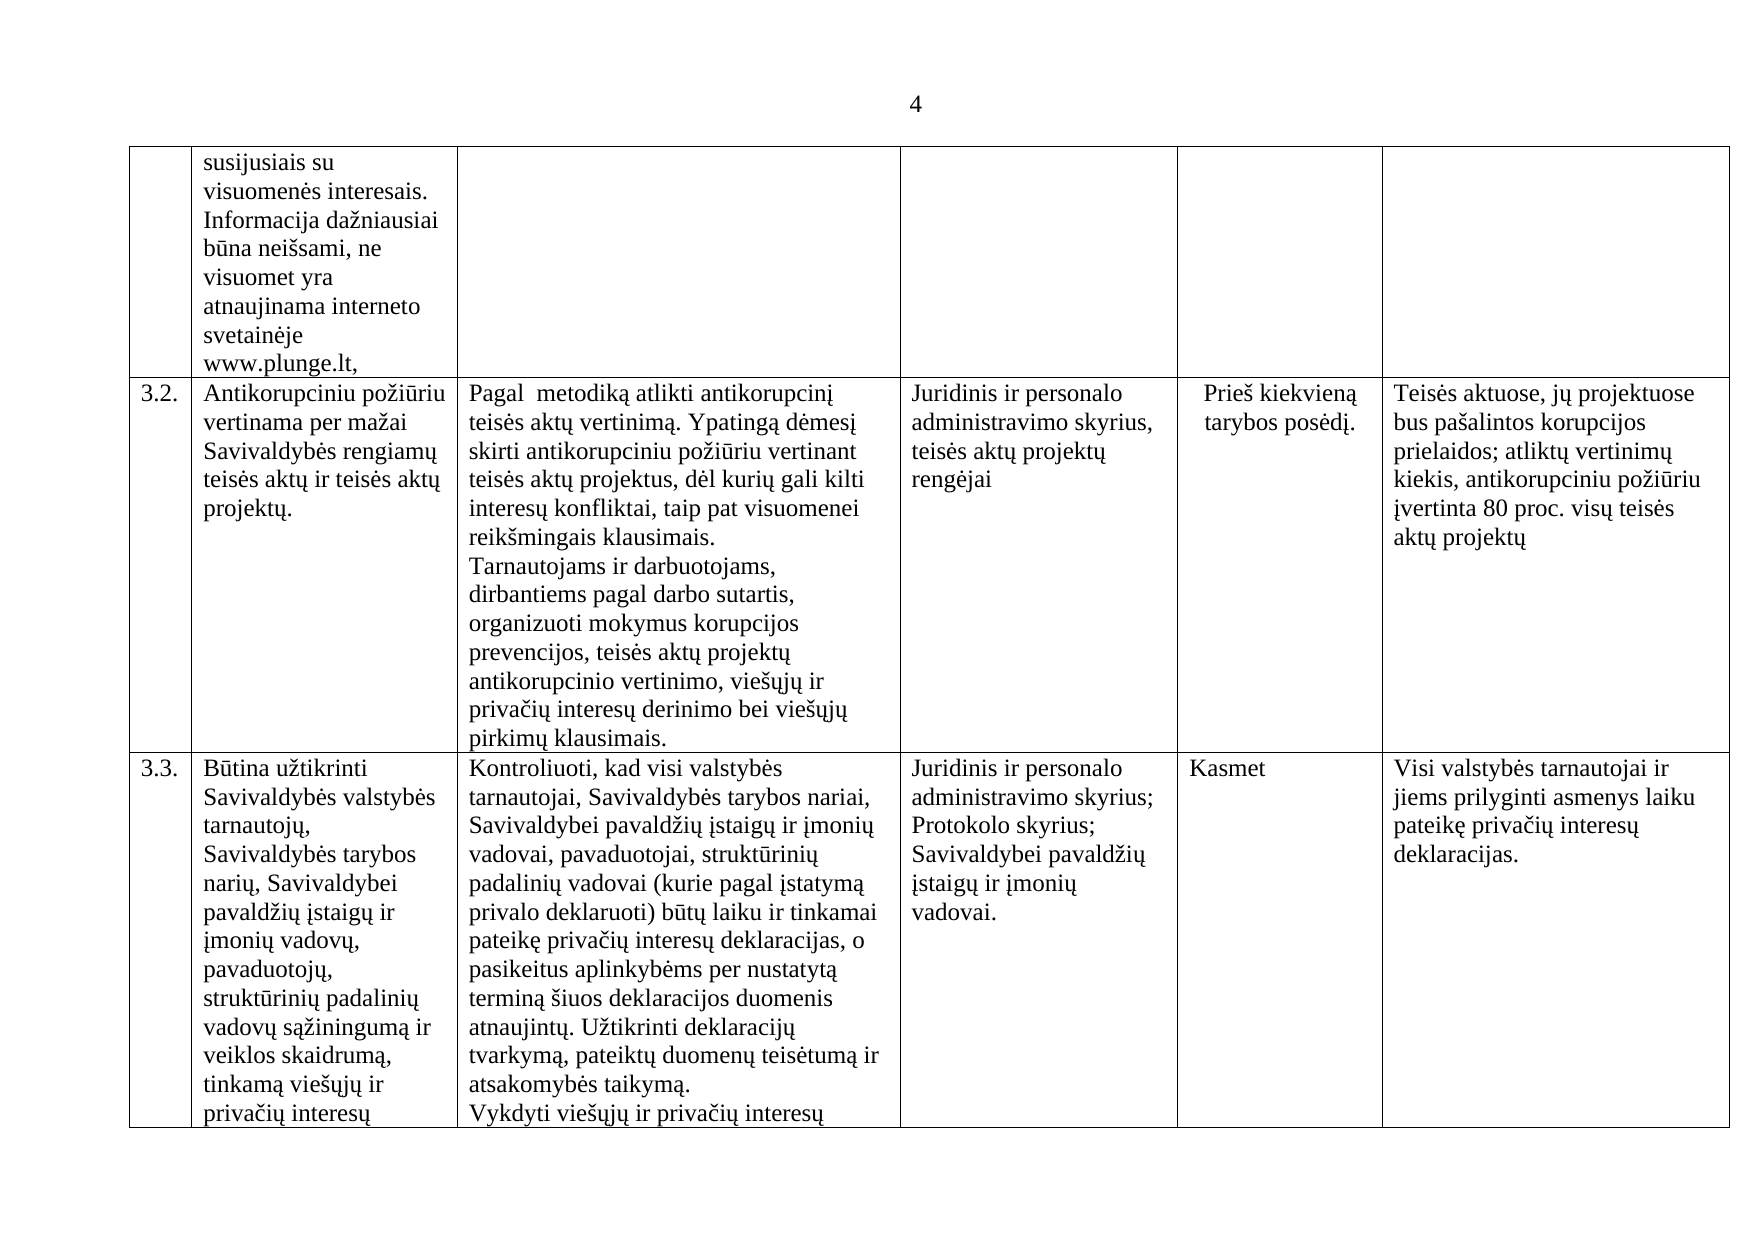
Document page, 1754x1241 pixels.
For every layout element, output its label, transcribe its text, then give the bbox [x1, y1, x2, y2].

table_cell susijusiais su visuomenės interesais. Informacija dažniausiai būna neišsami, ne visuomet yra atnaujinama interneto svetainėje www.plunge.lt, [192, 147, 457, 377]
table_cell [130, 147, 191, 377]
table_cell 3.3. [130, 753, 191, 1127]
table_cell 3.2. [130, 378, 191, 752]
table_cell Antikorupciniu požiūriu vertinama per mažai Savivaldybės rengiamų teisės aktų ir teisės aktų projektų. [192, 378, 457, 752]
table_cell [901, 147, 1177, 377]
table_cell Juridinis ir personalo administravimo skyrius, teisės aktų projektų rengėjai [901, 378, 1177, 752]
table_cell Pagal metodiką atlikti antikorupcinį teisės aktų vertinimą. Ypatingą dėmesį skirti antikorupciniu požiūriu vertinant teisės aktų projektus, dėl kurių gali kilti interesų konfliktai, taip pat visuomenei reikšmingais klausimais. Tarnautojams ir darbuotojams, dirbantiems pagal darbo sutartis, organizuoti mokymus korupcijos prevencijos, teisės aktų projektų antikorupcinio vertinimo, viešųjų ir privačių interesų derinimo bei viešųjų pirkimų klausimais. [458, 378, 900, 752]
table_cell [1178, 147, 1382, 377]
table_cell Kasmet [1178, 753, 1382, 1127]
table_cell Kontroliuoti, kad visi valstybės tarnautojai, Savivaldybės tarybos nariai, Savivaldybei pavaldžių įstaigų ir įmonių vadovai, pavaduotojai, struktūrinių padalinių vadovai (kurie pagal įstatymą privalo deklaruoti) būtų laiku ir tinkamai pateikę privačių interesų deklaracijas, o pasikeitus aplinkybėms per nustatytą terminą šiuos deklaracijos duomenis atnaujintų. Užtikrinti deklaracijų tvarkymą, pateiktų duomenų teisėtumą ir atsakomybės taikymą. Vykdyti viešųjų ir privačių interesų [458, 753, 900, 1127]
table_cell Teisės aktuose, jų projektuose bus pašalintos korupcijos prielaidos; atliktų vertinimų kiekis, antikorupciniu požiūriu įvertinta 80 proc. visų teisės aktų projektų [1383, 378, 1729, 752]
table_cell [458, 147, 900, 377]
table_cell Visi valstybės tarnautojai ir jiems prilyginti asmenys laiku pateikę privačių interesų deklaracijas. [1383, 753, 1729, 1127]
table_cell Juridinis ir personalo administravimo skyrius; Protokolo skyrius; Savivaldybei pavaldžių įstaigų ir įmonių vadovai. [901, 753, 1177, 1127]
table_cell Prieš kiekvieną tarybos posėdį. [1178, 378, 1382, 752]
table_cell [1383, 147, 1729, 377]
table_cell Būtina užtikrinti Savivaldybės valstybės tarnautojų, Savivaldybės tarybos narių, Savivaldybei pavaldžių įstaigų ir įmonių vadovų, pavaduotojų, struktūrinių padalinių vadovų sąžiningumą ir veiklos skaidrumą, tinkamą viešųjų ir privačių interesų [192, 753, 457, 1127]
